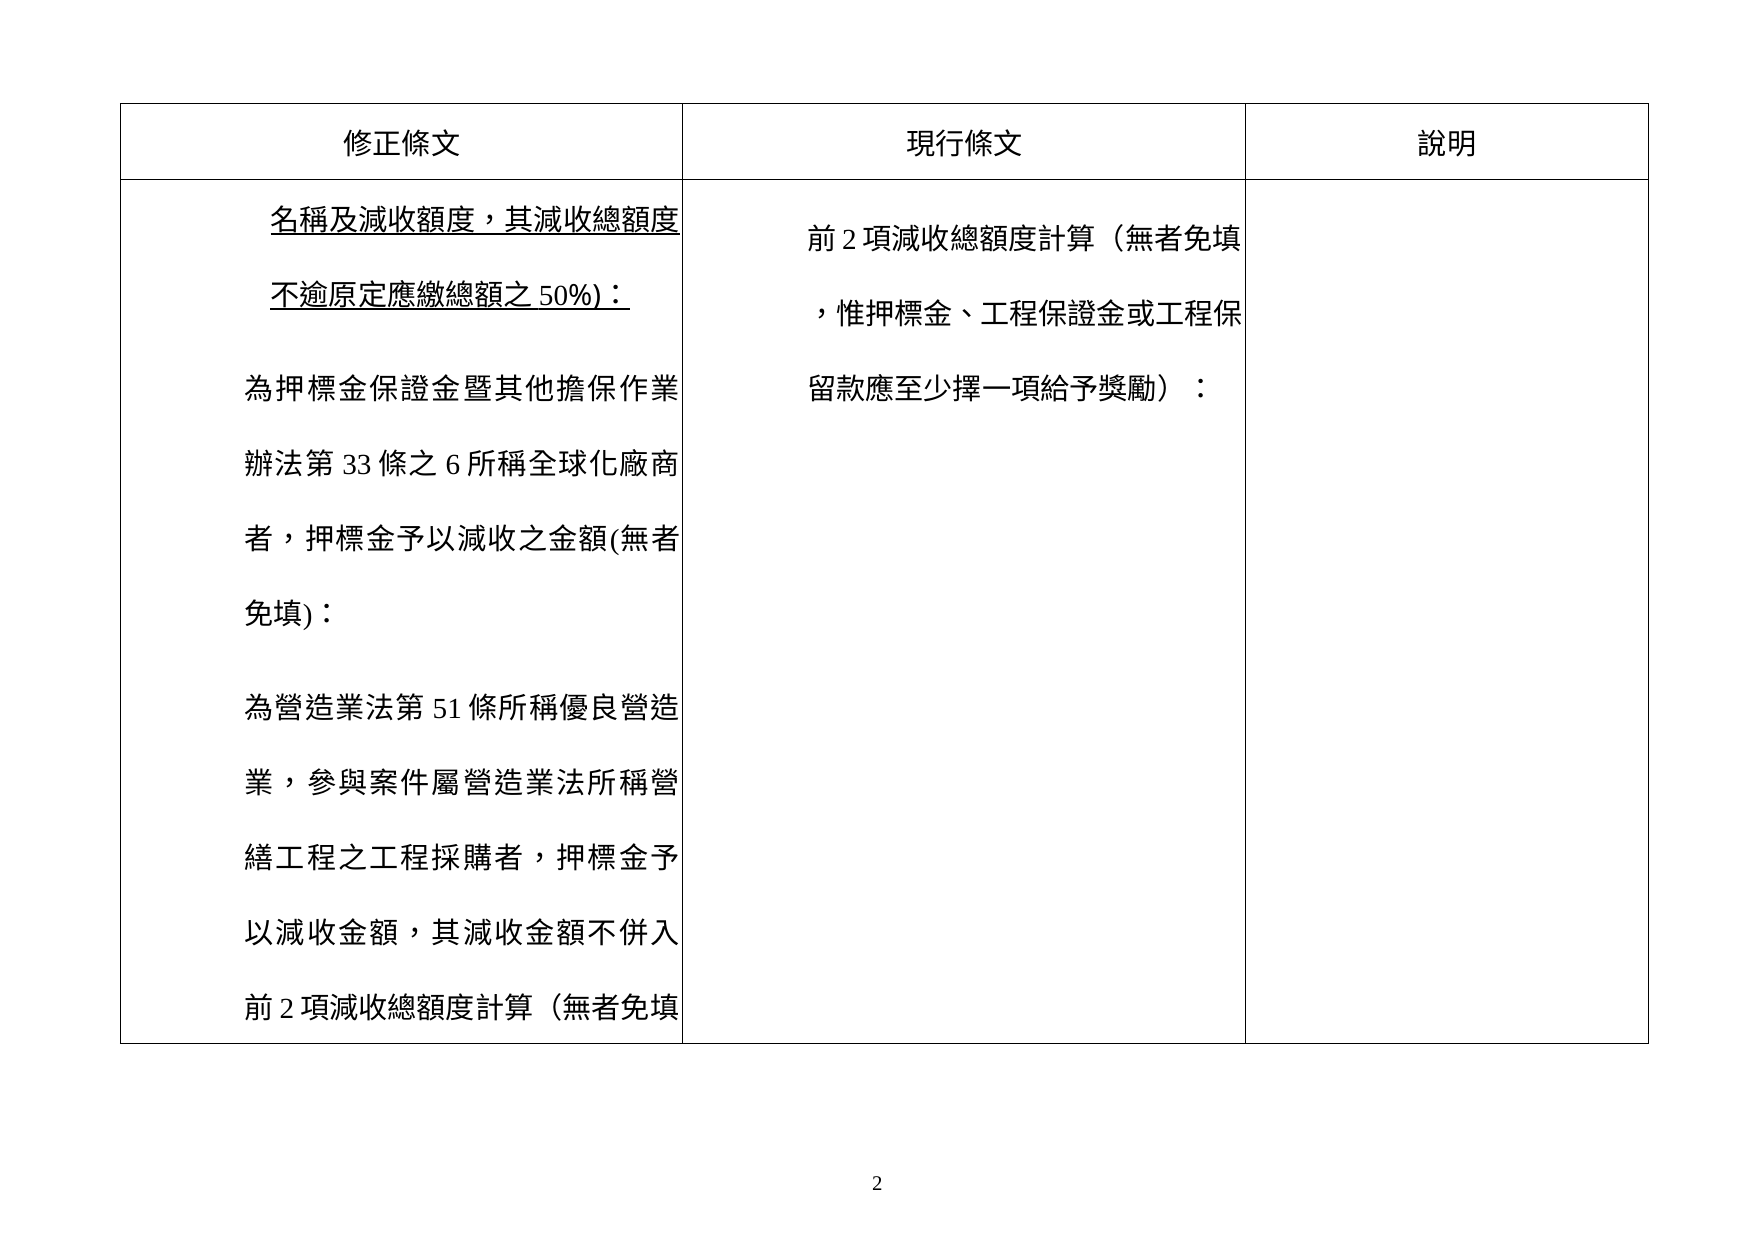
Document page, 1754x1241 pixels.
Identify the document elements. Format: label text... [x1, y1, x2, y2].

table_cell 前2項減收總額度計算（無者免填，惟押標金、工程保證金或工程保留款應至少擇一項給予獎勵）： [683, 180, 1245, 1043]
table_cell 名稱及減收額度，其減收總額度不逾原定應繳總額之50%)： 為押標金保證金暨其他擔保作業辦法第33條之6所稱全球化廠商者，押標金予以減收之金額(無者免填)： 為營造業法第51條所稱優良營造業，參與案件屬營造業法所稱營繕工程之工程採購者，押標金予以減收金額，其減收金額不併入前2項減收總額度計算（無者免填 [121, 180, 682, 1043]
table_header 現行條文 [683, 104, 1245, 179]
table_header 修正條文 [121, 104, 682, 179]
table_header 說明 [1246, 104, 1648, 179]
table_cell [1246, 180, 1648, 1043]
